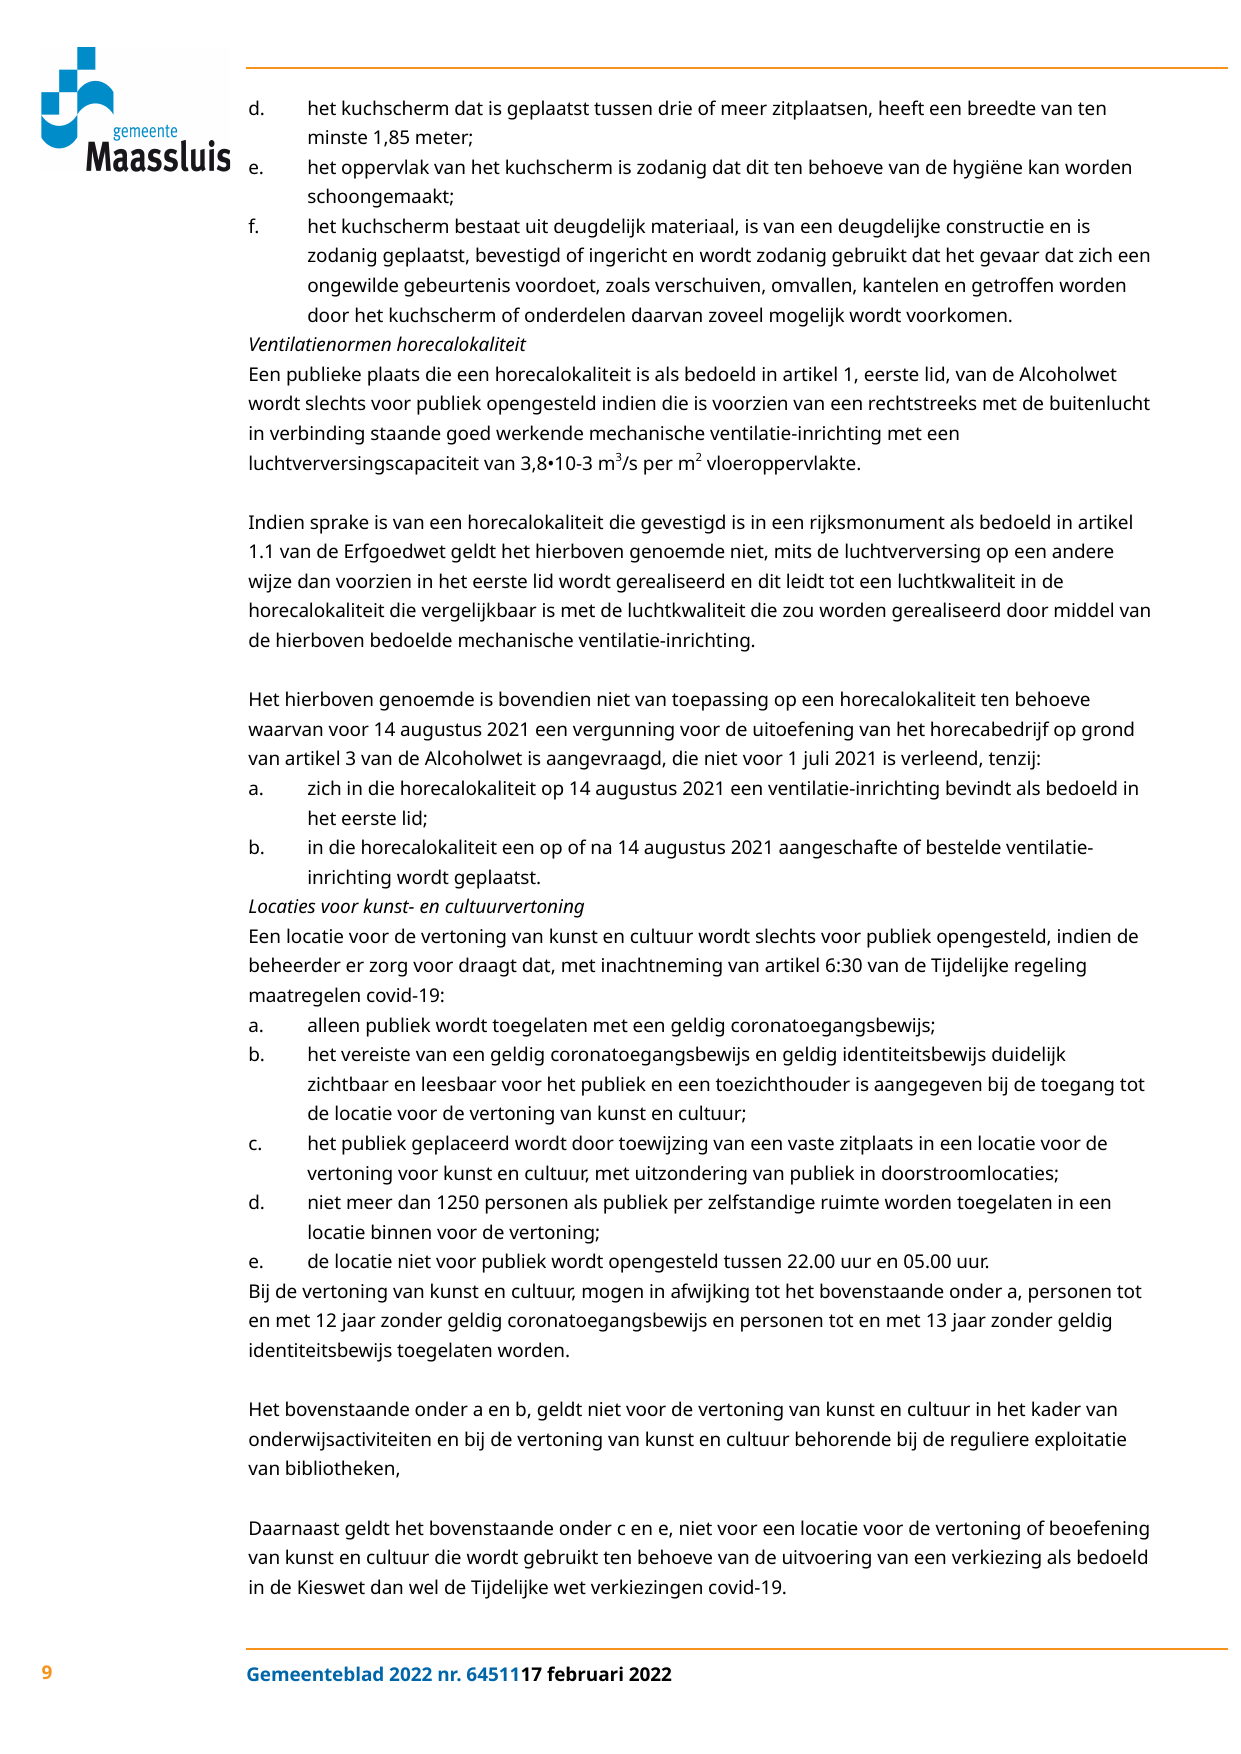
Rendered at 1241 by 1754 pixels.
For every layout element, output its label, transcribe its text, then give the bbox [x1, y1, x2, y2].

list zich in die horecalokaliteit op 14 augustus 2021 een ventilatie-inrichting bevindt als bedoeld in het eerste lid; [248, 775, 1152, 831]
text Bij de vertoning van kunst en cultuur, mogen in afwijking tot het bovenstaande onder a, personen tot en met 12 jaar zonder geldig coronatoegangsbewijs en personen tot en met 13 jaar zonder geldig identiteitsbewijs toegelaten worden. [248, 1278, 1152, 1363]
list in die horecalokaliteit een op of na 14 augustus 2021 aangeschafte of bestelde ventilatie-inrichting wordt geplaatst. [248, 834, 1152, 890]
text Indien sprake is van een horecalokaliteit die gevestigd is in een rijksmonument als bedoeld in artikel 1.1 van de Erfgoedwet geldt het hierboven genoemde niet, mits de luchtverversing op een andere wijze dan voorzien in het eerste lid wordt gerealiseerd en dit leidt tot een luchtkwaliteit in de horecalokaliteit die vergelijkbaar is met de luchtkwaliteit die zou worden gerealiseerd door middel van de hierboven bedoelde mechanische ventilatie-inrichting. [248, 509, 1152, 653]
text Een locatie voor de vertoning van kunst en cultuur wordt slechts voor publiek opengesteld, indien de beheerder er zorg voor draagt dat, met inachtneming van artikel 6:30 van de Tijdelijke regeling maatregelen covid-19: [248, 923, 1152, 1008]
text Locaties voor kunst- en cultuurvertoning [248, 893, 1152, 919]
text Een publieke plaats die een horecalokaliteit is als bedoeld in artikel 1, eerste lid, van de Alcoholwet wordt slechts voor publiek opengesteld indien die is voorzien van een rechtstreeks met de buitenlucht in verbinding staande goed werkende mechanische ventilatie-inrichting met een luchtverversingscapaciteit van 3,8•10-3 m3/s per m2 vloeroppervlakte. [248, 361, 1152, 476]
text Ventilatienormen horecalokaliteit [248, 331, 1152, 357]
text Het bovenstaande onder a en b, geldt niet voor de vertoning van kunst en cultuur in het kader van onderwijsactiviteiten en bij de vertoning van kunst en cultuur behorende bij de reguliere exploitatie van bibliotheken, [248, 1396, 1152, 1481]
list niet meer dan 1250 personen als publiek per zelfstandige ruimte worden toegelaten in een locatie binnen voor de vertoning; [248, 1189, 1152, 1245]
picture [41, 47, 77, 92]
list het vereiste van een geldig coronatoegangsbewijs en geldig identiteitsbewijs duidelijk zichtbaar en leesbaar voor het publiek en een toezichthouder is aangegeven bij de toegang tot de locatie voor de vertoning van kunst en cultuur; [248, 1041, 1152, 1126]
list het publiek geplaceerd wordt door toewijzing van een vaste zitplaats in een locatie voor de vertoning voor kunst en cultuur, met uitzondering van publiek in doorstroomlocaties; [248, 1130, 1152, 1186]
list het oppervlak van het kuchscherm is zodanig dat dit ten behoeve van de hygiëne kan worden schoongemaakt; [248, 154, 1152, 209]
text Daarnaast geldt het bovenstaande onder c en e, niet voor een locatie voor de vertoning of beoefening van kunst en cultuur die wordt gebruikt ten behoeve van de uitvoering van een verkiezing als bedoeld in de Kieswet dan wel de Tijdelijke wet verkiezingen covid-19. [248, 1515, 1152, 1600]
list de locatie niet voor publiek wordt opengesteld tussen 22.00 uur en 05.00 uur. [248, 1248, 1152, 1274]
list het kuchscherm dat is geplaatst tussen drie of meer zitplaatsen, heeft een breedte van ten minste 1,85 meter; [248, 95, 1152, 150]
picture [41, 47, 231, 172]
text Het hierboven genoemde is bovendien niet van toepassing op een horecalokaliteit ten behoeve waarvan voor 14 augustus 2021 een vergunning voor de uitoefening van het horecabedrijf op grond van artikel 3 van de Alcoholwet is aangevraagd, die niet voor 1 juli 2021 is verleend, tenzij: [248, 686, 1152, 771]
list het kuchscherm bestaat uit deugdelijk materiaal, is van een deugdelijke constructie en is zodanig geplaatst, bevestigd of ingericht en wordt zodanig gebruikt dat het gevaar dat zich een ongewilde gebeurtenis voordoet, zoals verschuiven, omvallen, kantelen en getroffen worden door het kuchscherm of onderdelen daarvan zoveel mogelijk wordt voorkomen. [248, 213, 1152, 328]
list alleen publiek wordt toegelaten met een geldig coronatoegangsbewijs; [248, 1012, 1152, 1038]
